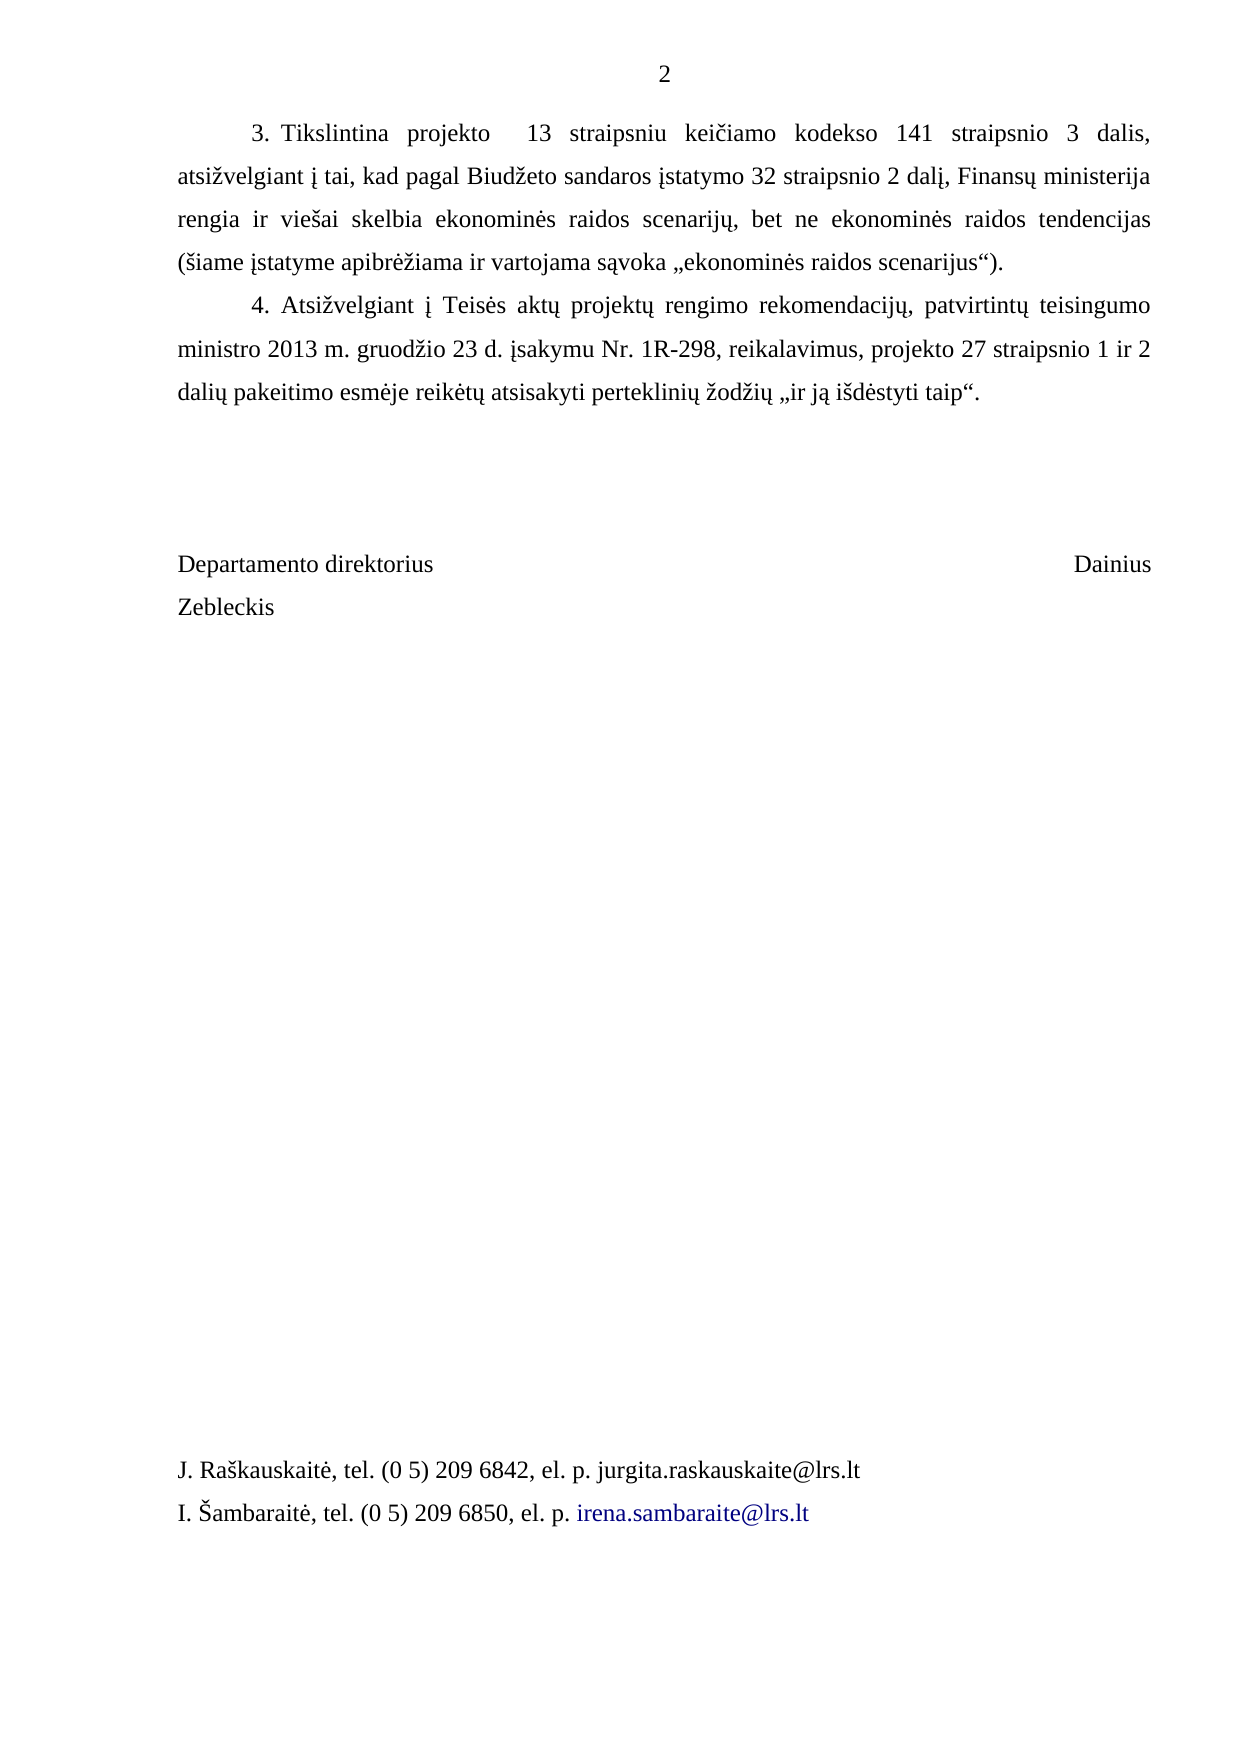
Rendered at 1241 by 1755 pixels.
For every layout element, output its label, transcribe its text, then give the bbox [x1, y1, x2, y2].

text J. Raškauskaitė, tel. (0 5) 209 6842, el. p. jurgita.raskauskaite@lrs.lt [177, 1455, 1152, 1484]
text I. Šambaraitė, tel. (0 5) 209 6850, el. p. irena.sambaraite@lrs.lt [177, 1498, 1152, 1527]
list Tikslintina projekto 13 straipsniu keičiamo kodekso 141 straipsnio 3 dalis, atsižvelgiant į tai, kad pagal Biudžeto sandaros įstatymo 32 straipsnio 2 dalį, Finansų ministerija rengia ir viešai skelbia ekonominės raidos scenarijų, bet ne ekonominės raidos tendencijas (šiame įstatyme apibrėžiama ir vartojama sąvoka „ekonominės raidos scenarijus“). [177, 118, 1152, 276]
text Departamento direktorius Dainius Zebleckis [177, 549, 1152, 621]
list Atsižvelgiant į Teisės aktų projektų rengimo rekomendacijų, patvirtintų teisingumo ministro 2013 m. gruodžio 23 d. įsakymu Nr. 1R-298, reikalavimus, projekto 27 straipsnio 1 ir 2 dalių pakeitimo esmėje reikėtų atsisakyti perteklinių žodžių „ir ją išdėstyti taip“. [177, 291, 1152, 406]
